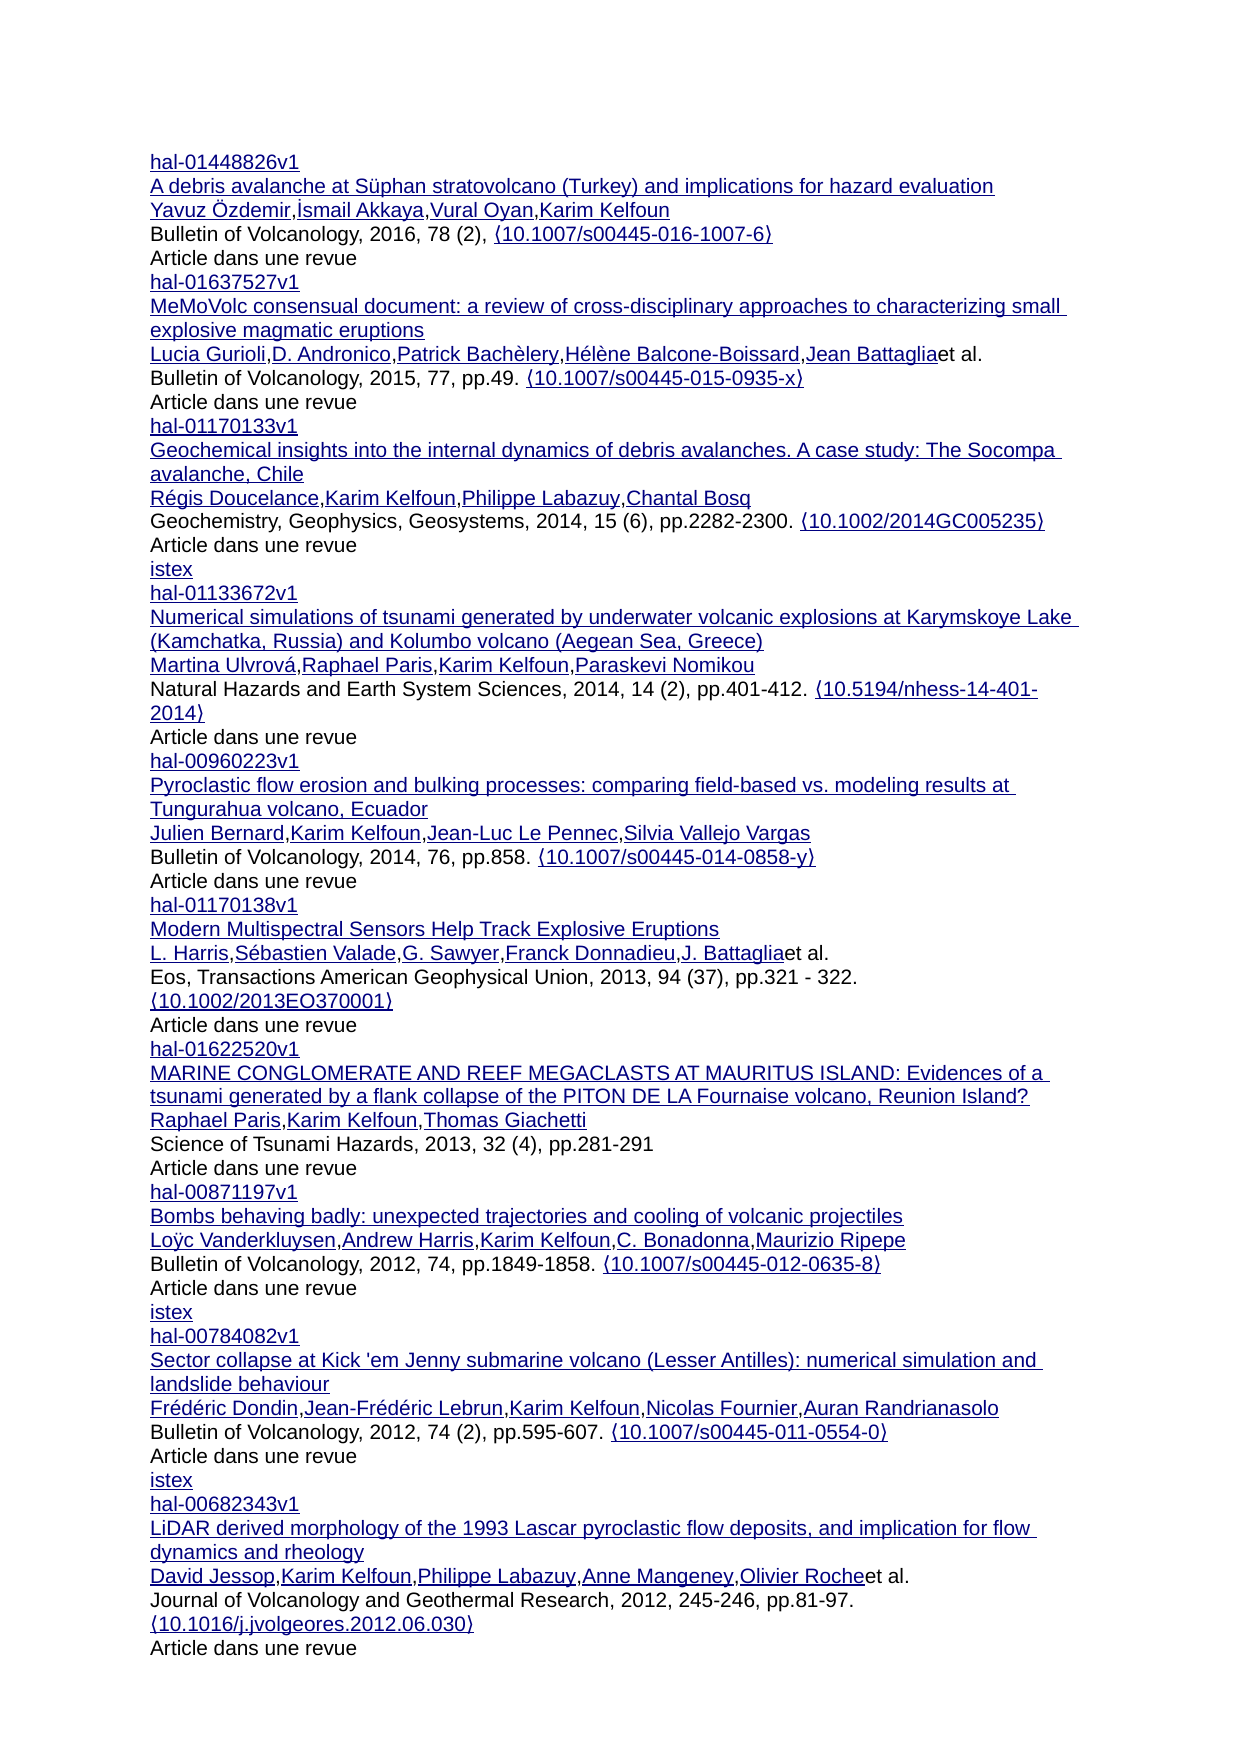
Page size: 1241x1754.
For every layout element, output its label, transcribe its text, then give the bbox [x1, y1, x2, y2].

table_cell A debris avalanche at Süphan stratovolcano (Turkey) and implications for hazard evaluation Yavuz Özdemir,İsmail Akkaya,Vural Oyan,Karim Kelfoun Bulletin of Volcanology, 2016, 78 (2), ⟨10.1007/s00445-016-1007-6⟩ Article dans une revue hal-01637527v1 [150, 174, 1090, 294]
table_cell Bombs behaving badly: unexpected trajectories and cooling of volcanic projectiles Loÿc Vanderkluysen,Andrew Harris,Karim Kelfoun,C. Bonadonna,Maurizio Ripepe Bulletin of Volcanology, 2012, 74, pp.1849-1858. ⟨10.1007/s00445-012-0635-8⟩ Article dans une revue istex hal-00784082v1 [150, 1204, 1090, 1348]
table_cell Geochemical insights into the internal dynamics of debris avalanches. A case study: The Socompa avalanche, Chile Régis Doucelance,Karim Kelfoun,Philippe Labazuy,Chantal Bosq Geochemistry, Geophysics, Geosystems, 2014, 15 (6), pp.2282-2300. ⟨10.1002/2014GC005235⟩ Article dans une revue istex hal-01133672v1 [150, 438, 1090, 605]
table_cell MeMoVolc consensual document: a review of cross-disciplinary approaches to characterizing small explosive magmatic eruptions Lucia Gurioli,D. Andronico,Patrick Bachèlery,Hélène Balcone-Boissard,Jean Battagliaet al. Bulletin of Volcanology, 2015, 77, pp.49. ⟨10.1007/s00445-015-0935-x⟩ Article dans une revue hal-01170133v1 [150, 294, 1090, 437]
table_cell hal-01448826v1 [150, 150, 1090, 174]
table_cell Numerical simulations of tsunami generated by underwater volcanic explosions at Karymskoye Lake (Kamchatka, Russia) and Kolumbo volcano (Aegean Sea, Greece) Martina Ulvrová,Raphael Paris,Karim Kelfoun,Paraskevi Nomikou Natural Hazards and Earth System Sciences, 2014, 14 (2), pp.401-412. ⟨10.5194/nhess-14-401-2014⟩ Article dans une revue hal-00960223v1 [150, 605, 1090, 773]
table_cell LiDAR derived morphology of the 1993 Lascar pyroclastic flow deposits, and implication for flow dynamics and rheology David Jessop,Karim Kelfoun,Philippe Labazuy,Anne Mangeney,Olivier Rocheet al. Journal of Volcanology and Geothermal Research, 2012, 245-246, pp.81-97. ⟨10.1016/j.jvolgeores.2012.06.030⟩ Article dans une revue [150, 1516, 1090, 1659]
table_cell Sector collapse at Kick 'em Jenny submarine volcano (Lesser Antilles): numerical simulation and landslide behaviour Frédéric Dondin,Jean-Frédéric Lebrun,Karim Kelfoun,Nicolas Fournier,Auran Randrianasolo Bulletin of Volcanology, 2012, 74 (2), pp.595-607. ⟨10.1007/s00445-011-0554-0⟩ Article dans une revue istex hal-00682343v1 [150, 1348, 1090, 1516]
table_cell MARINE CONGLOMERATE AND REEF MEGACLASTS AT MAURITUS ISLAND: Evidences of a tsunami generated by a flank collapse of the PITON DE LA Fournaise volcano, Reunion Island? Raphael Paris,Karim Kelfoun,Thomas Giachetti Science of Tsunami Hazards, 2013, 32 (4), pp.281-291 Article dans une revue hal-00871197v1 [150, 1060, 1090, 1204]
table_cell Modern Multispectral Sensors Help Track Explosive Eruptions L. Harris,Sébastien Valade,G. Sawyer,Franck Donnadieu,J. Battagliaet al. Eos, Transactions American Geophysical Union, 2013, 94 (37), pp.321 - 322. ⟨10.1002/2013EO370001⟩ Article dans une revue hal-01622520v1 [150, 917, 1090, 1060]
table_cell Pyroclastic flow erosion and bulking processes: comparing field-based vs. modeling results at Tungurahua volcano, Ecuador Julien Bernard,Karim Kelfoun,Jean-Luc Le Pennec,Silvia Vallejo Vargas Bulletin of Volcanology, 2014, 76, pp.858. ⟨10.1007/s00445-014-0858-y⟩ Article dans une revue hal-01170138v1 [150, 773, 1090, 917]
